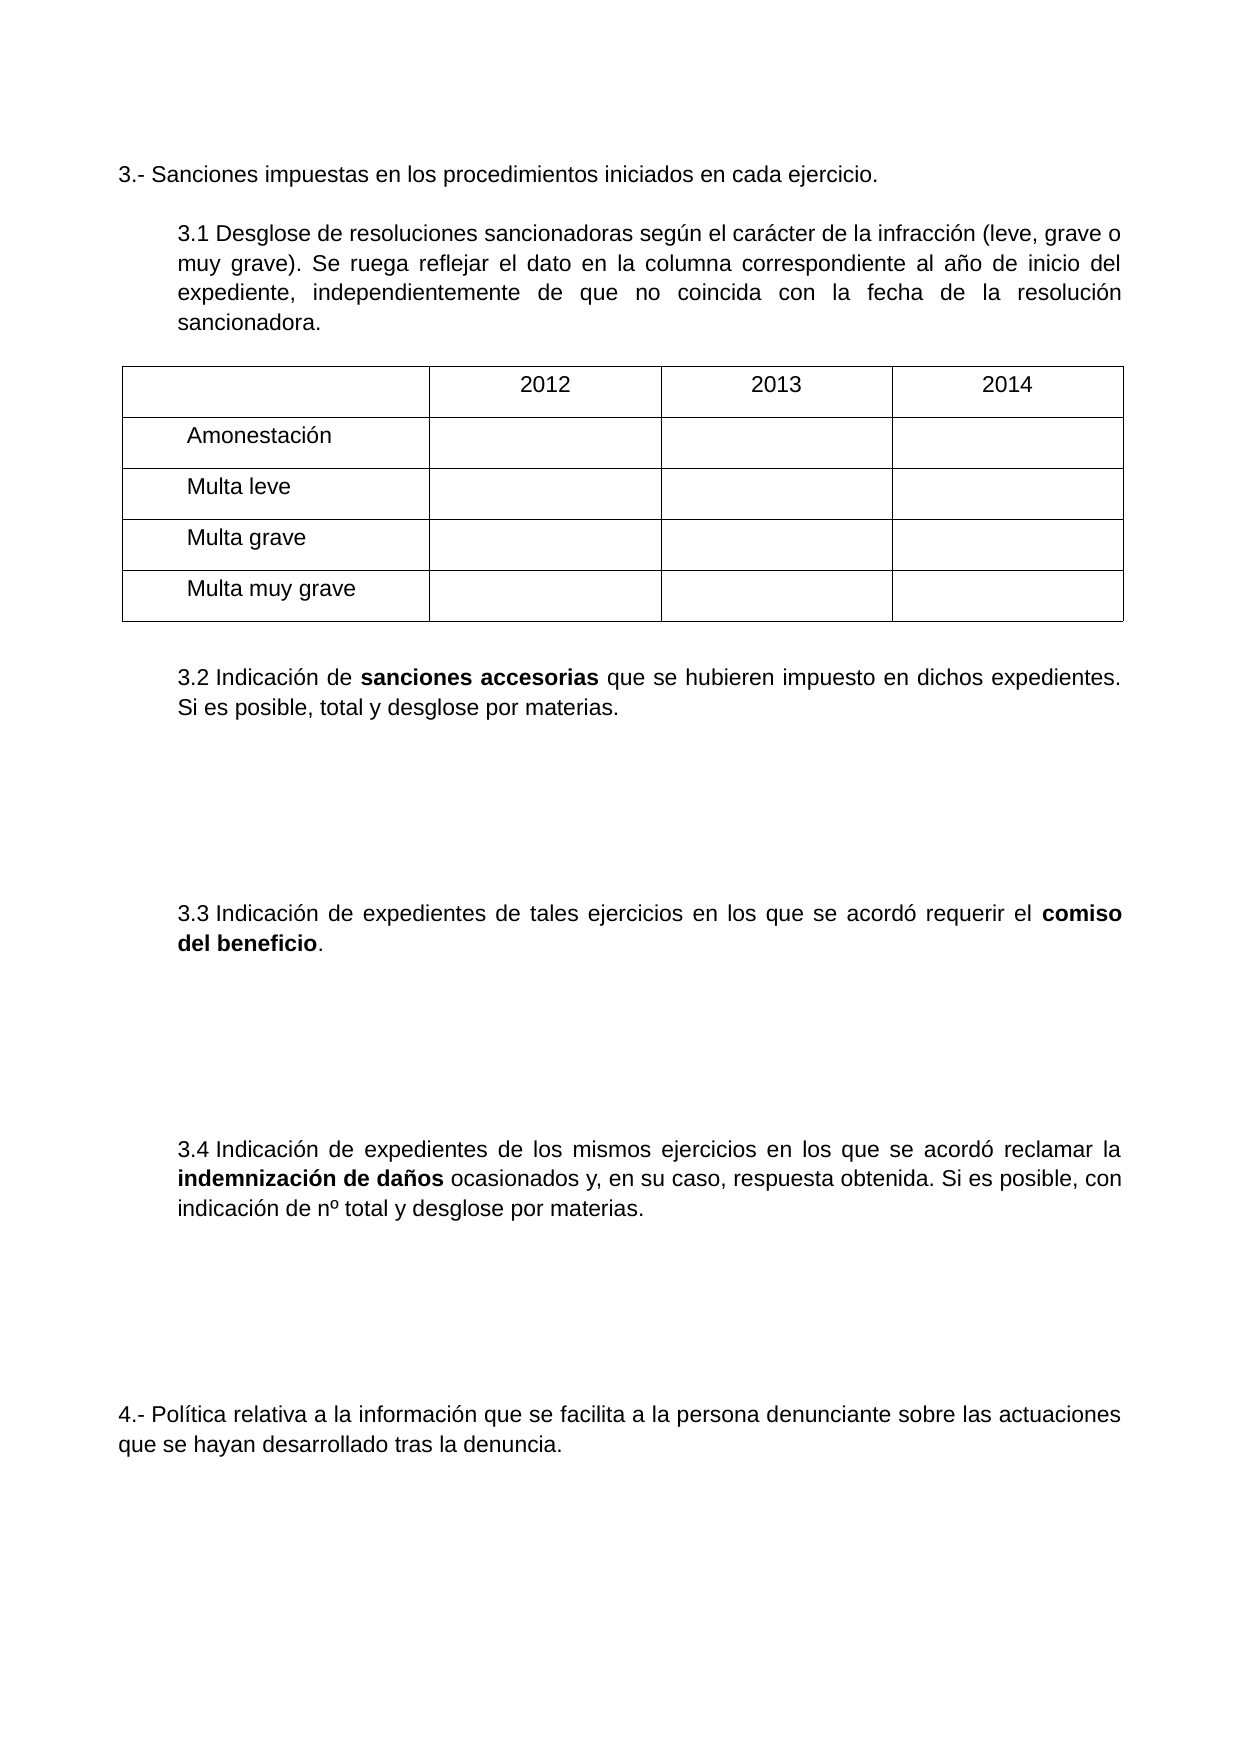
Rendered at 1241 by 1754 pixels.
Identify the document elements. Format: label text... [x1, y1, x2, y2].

table_cell [662, 418, 892, 468]
table_cell [662, 469, 892, 519]
text 3.4 Indicación de expedientes de los mismos ejercicios en los que se acordó reclamar la indemnización de daños ocasionados y, en su caso, respuesta obtenida. Si es posible, con indicación de nº total y desglose por materias. [177, 1134, 1122, 1222]
table_cell [893, 520, 1123, 570]
text 4.- Política relativa a la información que se facilita a la persona denunciante sobre las actuaciones que se hayan desarrollado tras la denuncia. [118, 1399, 1122, 1458]
text 3.1 Desglose de resoluciones sancionadoras según el carácter de la infracción (leve, grave o muy grave). Se ruega reflejar el dato en la columna correspondiente al año de inicio del expediente, independientemente de que no coincida con la fecha de la resolución sancionadora. [177, 218, 1122, 336]
text 3.3 Indicación de expedientes de tales ejercicios en los que se acordó requerir el comiso del beneficio. [177, 898, 1122, 957]
table_cell [430, 520, 661, 570]
table_cell [662, 520, 892, 570]
table_cell [893, 418, 1123, 468]
table_cell Multa grave [123, 520, 429, 570]
table_header 2014 [893, 367, 1123, 417]
table_cell [430, 469, 661, 519]
text 3.- Sanciones impuestas en los procedimientos iniciados en cada ejercicio. [118, 159, 1122, 189]
table_header 2013 [662, 367, 892, 417]
table_cell [893, 571, 1123, 621]
table_cell Amonestación [123, 418, 429, 468]
table_cell [430, 418, 661, 468]
table_header [123, 367, 429, 417]
table_cell [430, 571, 661, 621]
table_cell [893, 469, 1123, 519]
table_header 2012 [430, 367, 661, 417]
table_cell Multa muy grave [123, 571, 429, 621]
text 3.2 Indicación de sanciones accesorias que se hubieren impuesto en dichos expedientes. Si es posible, total y desglose por materias. [177, 662, 1122, 721]
table_cell [662, 571, 892, 621]
table_cell Multa leve [123, 469, 429, 519]
